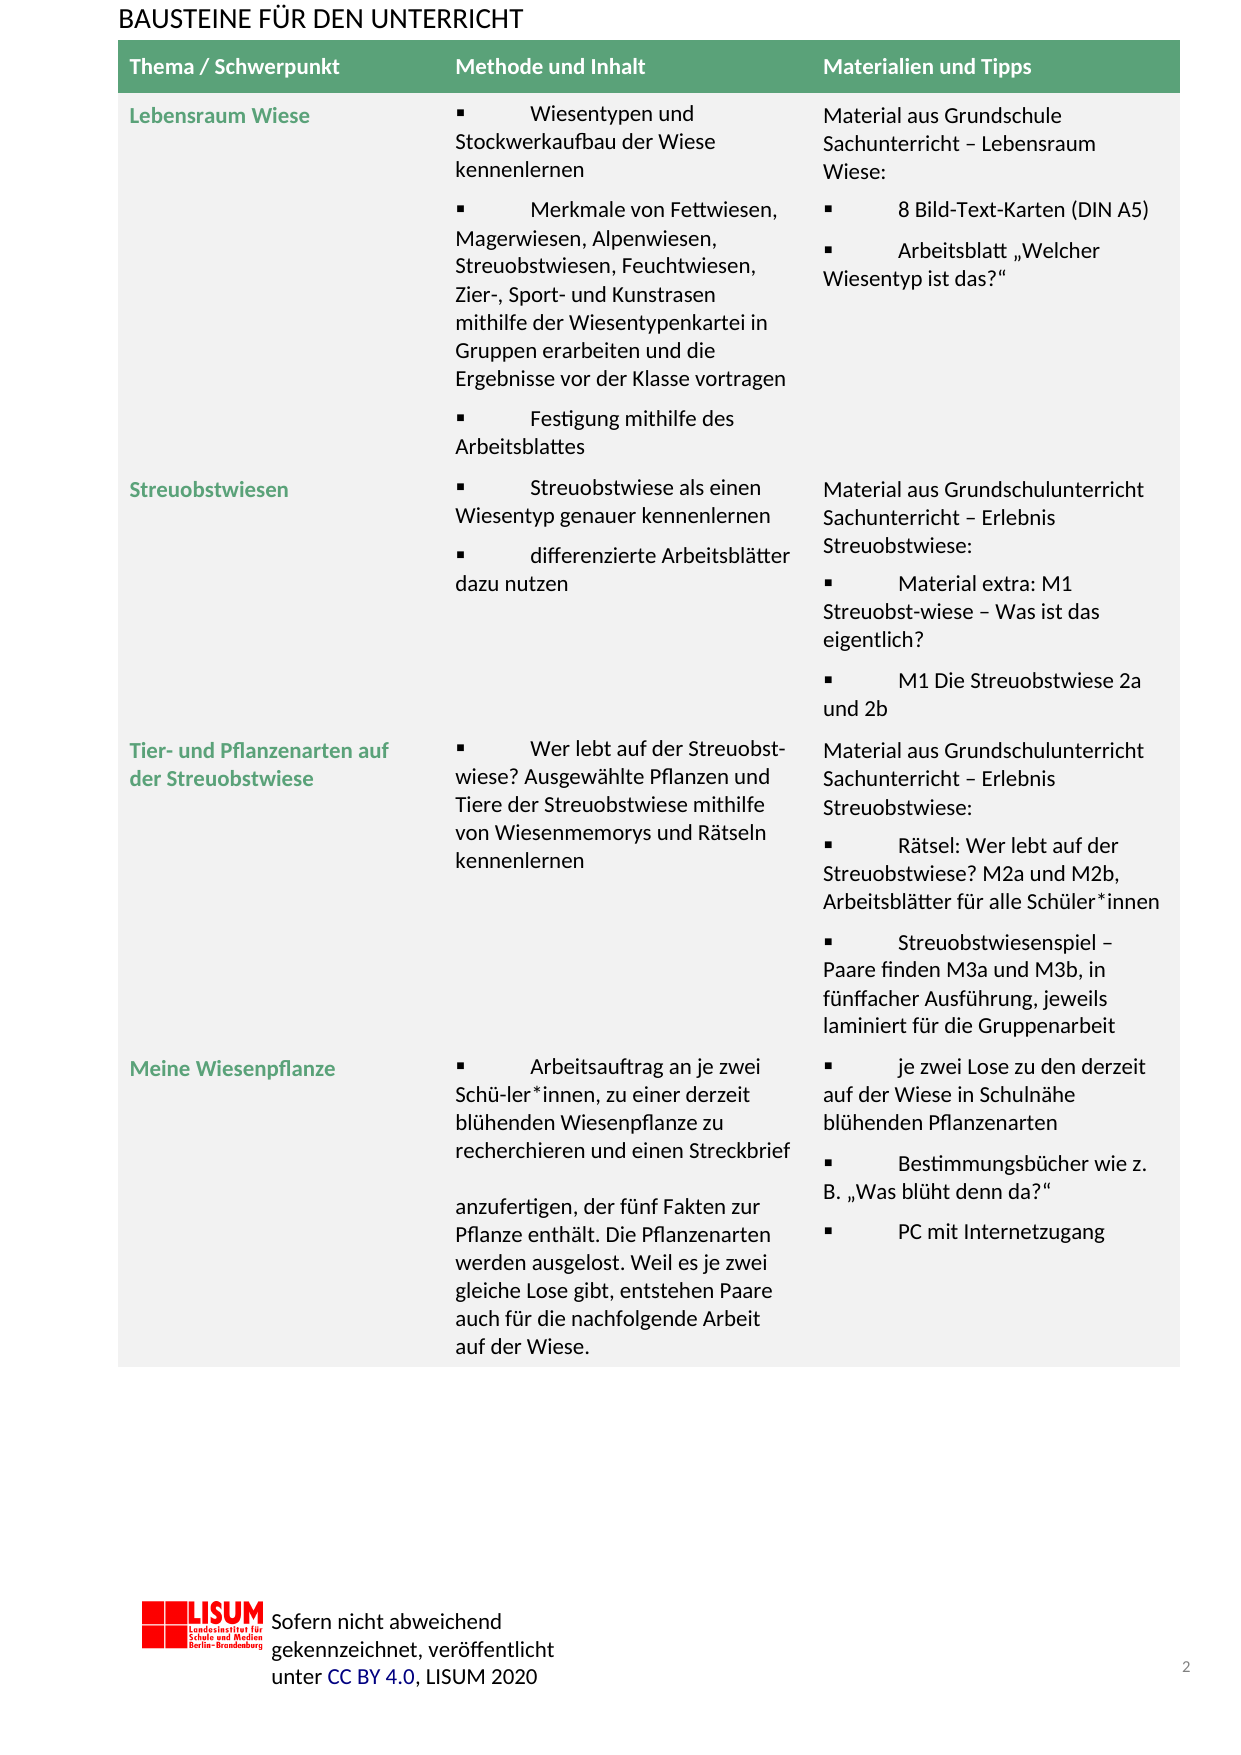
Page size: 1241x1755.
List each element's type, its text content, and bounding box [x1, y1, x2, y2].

table_header Thema / Schwerpunkt [118, 40, 444, 93]
table_cell Tier- und Pflanzenarten auf der Streuobstwiese [118, 728, 444, 1046]
table_cell Streuobstwiesen [118, 467, 444, 728]
subtitle BAUSTEINE FÜR DEN UNTERRICHT [118, 0, 1190, 36]
table_cell Material aus Grundschule Sachunterricht – Lebensraum Wiese: 8 Bild-Text-Karten (DIN A5) Arbeitsblatt „Welcher Wiesentyp ist das?“ [812, 93, 1180, 467]
table_cell Lebensraum Wiese [118, 93, 444, 467]
table_cell Streuobstwiese als einen Wiesentyp genauer kennenlernen differenzierte Arbeitsblätter dazu nutzen [444, 467, 812, 728]
table_cell Wiesentypen und Stockwerkaufbau der Wiese kennenlernen Merkmale von Fettwiesen, Magerwiesen, Alpenwiesen, Streuobstwiesen, Feuchtwiesen, Zier-, Sport- und Kunstrasen mithilfe der Wiesentypenkartei in Gruppen erarbeiten und die Ergebnisse vor der Klasse vortragen Festigung mithilfe des Arbeitsblattes [444, 93, 812, 467]
table_cell Wer lebt auf der Streuobst-wiese? Ausgewählte Pflanzen und Tiere der Streuobstwiese mithilfe von Wiesenmemorys und Rätseln kennenlernen [444, 728, 812, 1046]
table_cell Arbeitsauftrag an je zwei Schü-ler*innen, zu einer derzeit blühenden Wiesenpflanze zu recherchieren und einen Streckbrief anzufertigen, der fünf Fakten zur Pflanze enthält. Die Pflanzenarten werden ausgelost. Weil es je zwei gleiche Lose gibt, entstehen Paare auch für die nachfolgende Arbeit auf der Wiese. [444, 1046, 812, 1367]
table_cell Meine Wiesenpflanze [118, 1046, 444, 1367]
table_cell je zwei Lose zu den derzeit auf der Wiese in Schulnähe blühenden Pflanzenarten Bestimmungsbücher wie z. B. „Was blüht denn da?“ PC mit Internetzugang [812, 1046, 1180, 1367]
table_header Methode und Inhalt [444, 40, 812, 93]
table_header Materialien und Tipps [812, 40, 1180, 93]
table_cell Material aus Grundschulunterricht Sachunterricht – Erlebnis Streuobstwiese: Rätsel: Wer lebt auf der Streuobstwiese? M2a und M2b, Arbeitsblätter für alle Schüler*innen Streuobstwiesenspiel – Paare finden M3a und M3b, in fünffacher Ausführung, jeweils laminiert für die Gruppenarbeit [812, 728, 1180, 1046]
table_cell Material aus Grundschulunterricht Sachunterricht – Erlebnis Streuobstwiese: Material extra: M1 Streuobst-wiese – Was ist das eigentlich? M1 Die Streuobstwiese 2a und 2b [812, 467, 1180, 728]
